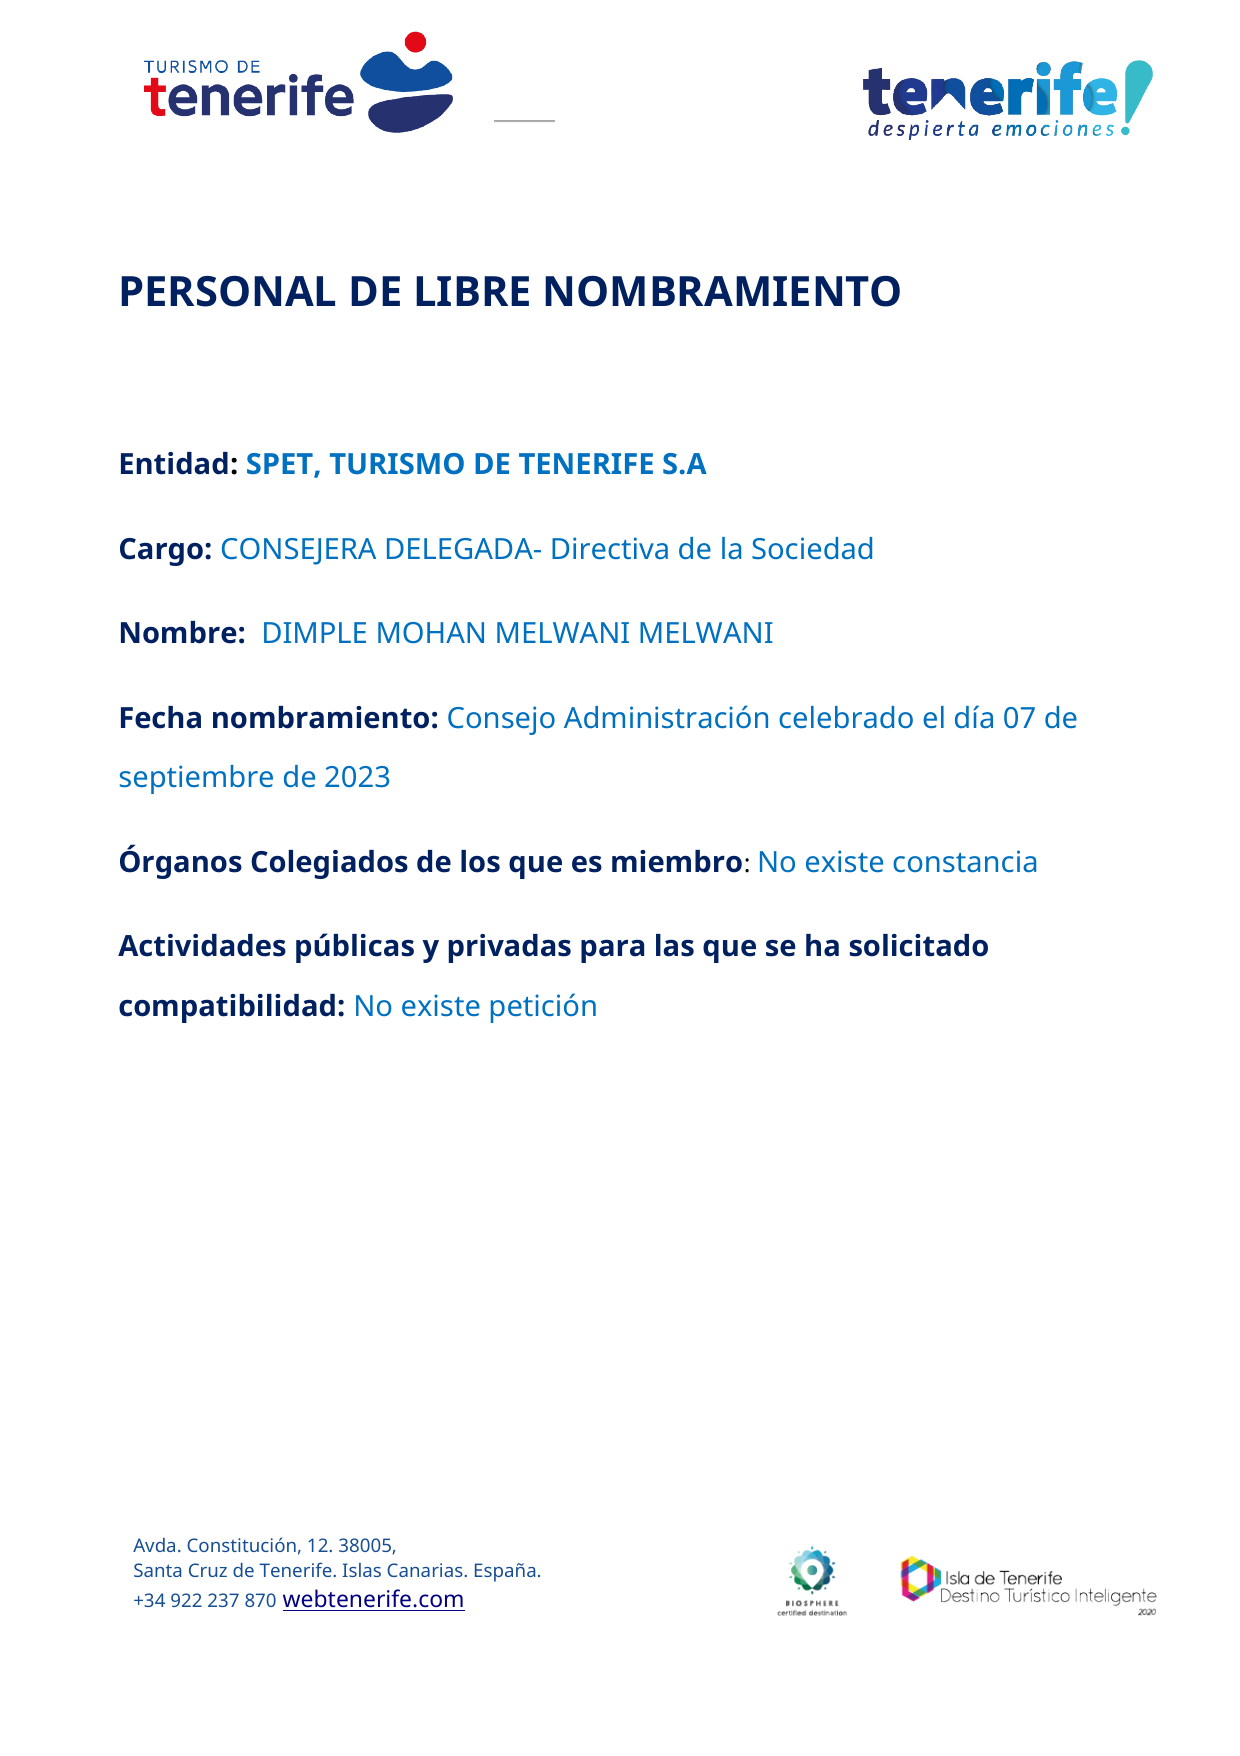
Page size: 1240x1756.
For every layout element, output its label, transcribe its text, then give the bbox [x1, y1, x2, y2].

text PERSONAL DE LIBRE NOMBRAMIENTO [118, 262, 1121, 318]
text Cargo: CONSEJERA DELEGADA- Directiva de la Sociedad [118, 528, 1121, 568]
text Nombre: DIMPLE MOHAN MELWANI MELWANI [118, 612, 1121, 652]
text Órganos Colegiados de los que es miembro: No existe constancia [118, 841, 1121, 881]
text Entidad: SPET, TURISMO DE TENERIFE S.A [118, 443, 1048, 483]
text Fecha nombramiento: Consejo Administración celebrado el día 07 de septiembre de 2023 [118, 697, 1121, 796]
text Actividades públicas y privadas para las que se ha solicitado compatibilidad: No existe petición [118, 925, 1121, 1024]
